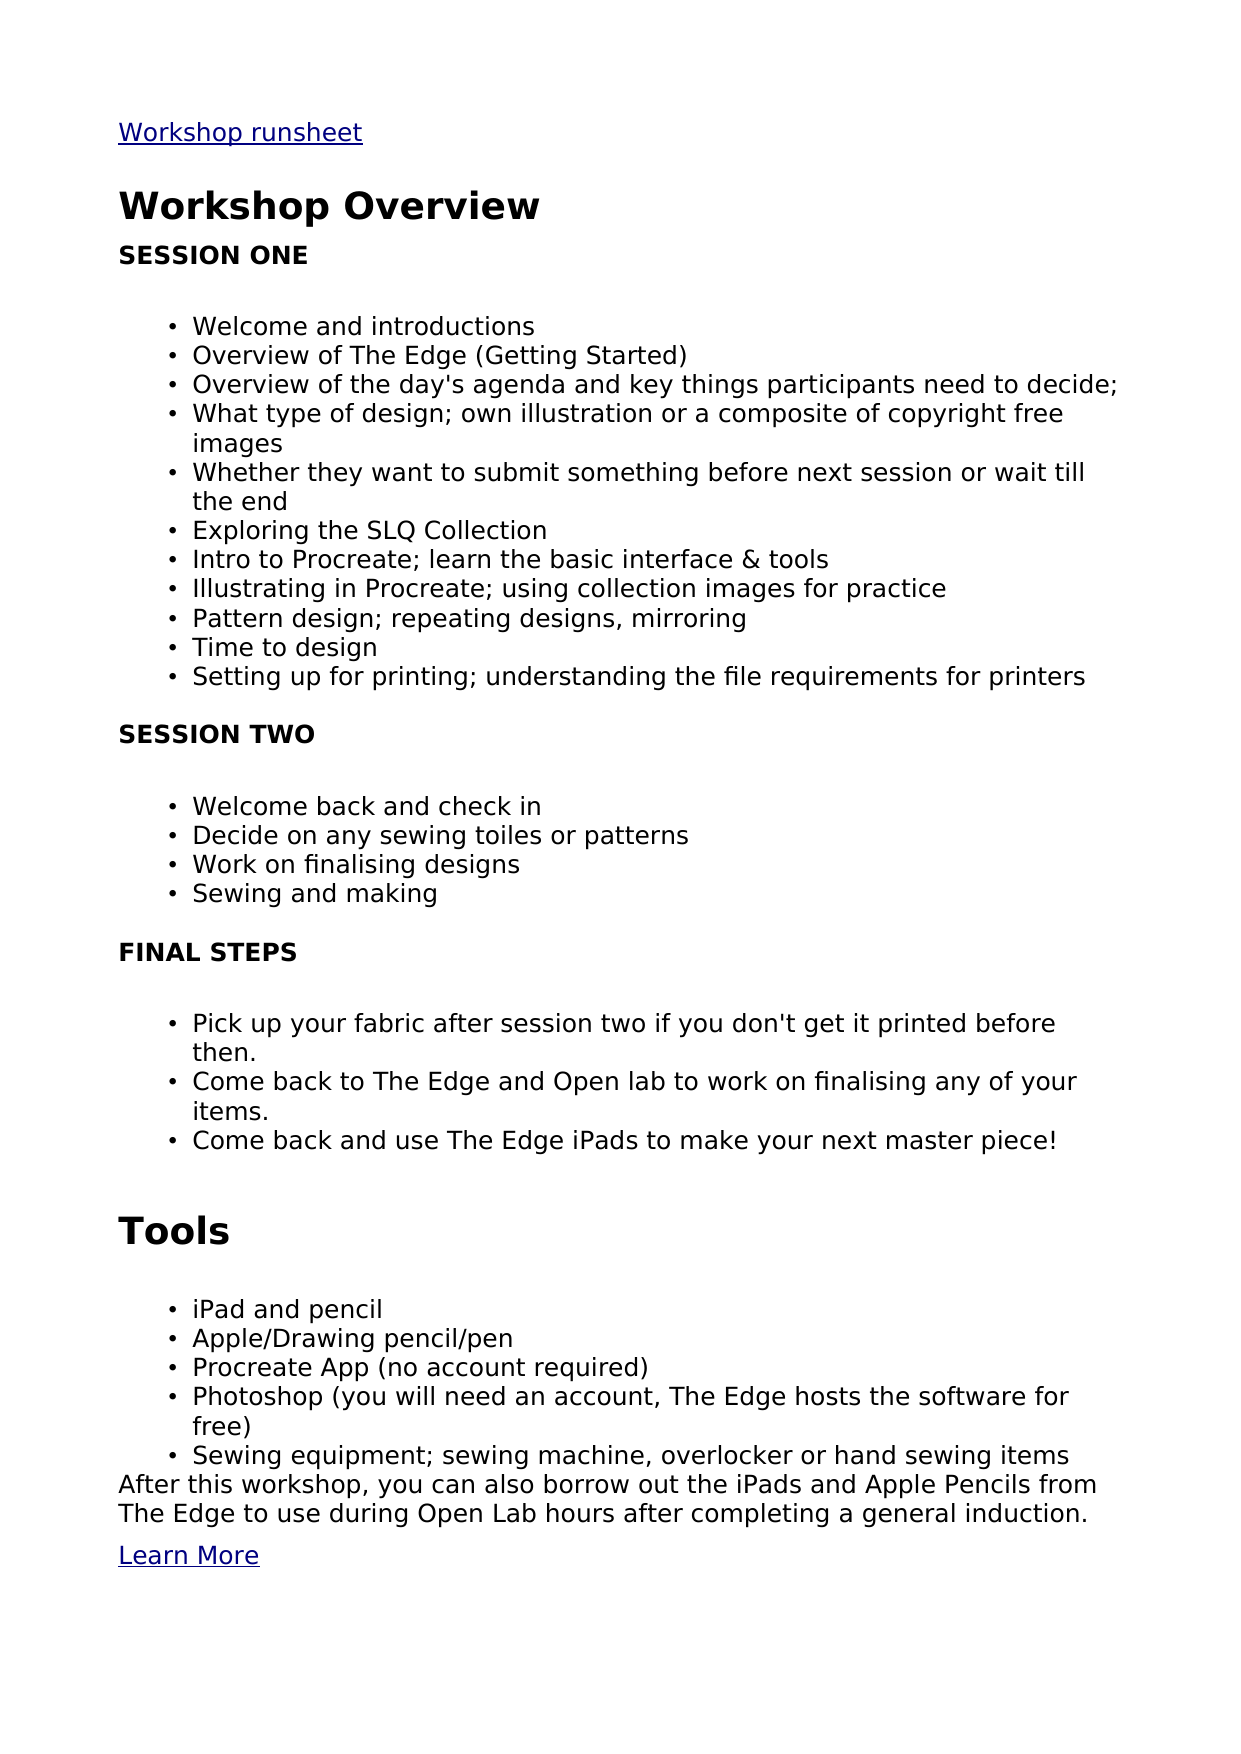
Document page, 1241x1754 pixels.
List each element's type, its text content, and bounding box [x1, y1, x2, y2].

list Overview of The Edge (Getting Started)​ [177, 341, 1122, 370]
text Workshop runsheet [118, 118, 1122, 147]
text Learn More [118, 1541, 1122, 1570]
text FINAL STEPS​ [118, 938, 1122, 967]
subtitle Workshop Overview [118, 185, 1122, 228]
list Procreate App (no account required)​ [177, 1353, 1122, 1383]
list Come back and use The Edge iPads to make your next master piece! ​ [177, 1126, 1122, 1155]
list Intro to Procreate; learn the basic interface & tools​ [177, 545, 1122, 574]
list iPad and pencil​ [177, 1295, 1122, 1324]
list Pattern design; repeating designs, mirroring​ [177, 604, 1122, 633]
text After this workshop, you can also borrow out the iPads and Apple Pencils from The Edge to use during Open Lab hours after completing a general induction.​ [118, 1470, 1122, 1528]
list Work on finalising designs​ [177, 850, 1122, 879]
list Sewing and making​ [177, 879, 1122, 908]
list Overview of the day's agenda and key things participants need to decide;​ [177, 370, 1122, 399]
subtitle Tools [118, 1209, 1122, 1253]
list Exploring the SLQ Collection​ [177, 516, 1122, 545]
list Pick up your fabric after session two if you don't get it printed before then.​ [177, 1009, 1122, 1067]
text SESSION TWO​ [118, 721, 1122, 750]
list Come back to The Edge and Open lab to work on finalising any of your items.​ [177, 1067, 1122, 1126]
list Setting up for printing; understanding the file requirements for printers​ [177, 662, 1122, 691]
list Welcome back and check in​ [177, 792, 1122, 821]
list Apple/Drawing pencil/pen​ [177, 1324, 1122, 1353]
list Sewing equipment; sewing machine, overlocker or hand sewing items​ [177, 1441, 1122, 1470]
list What type of design; own illustration or a composite of copyright free images​ [177, 399, 1122, 458]
list Photoshop (you will need an account, The Edge hosts the software for free)​ [177, 1383, 1122, 1441]
list Welcome and introductions​ [177, 312, 1122, 341]
list Illustrating in Procreate; using collection images for practice​ [177, 574, 1122, 604]
list Decide on any sewing toiles or patterns​ [177, 821, 1122, 850]
list Whether they want to submit something before next session or wait till the end​ [177, 458, 1122, 516]
text SESSION ONE​ [118, 241, 1122, 270]
list Time to design​ [177, 633, 1122, 662]
